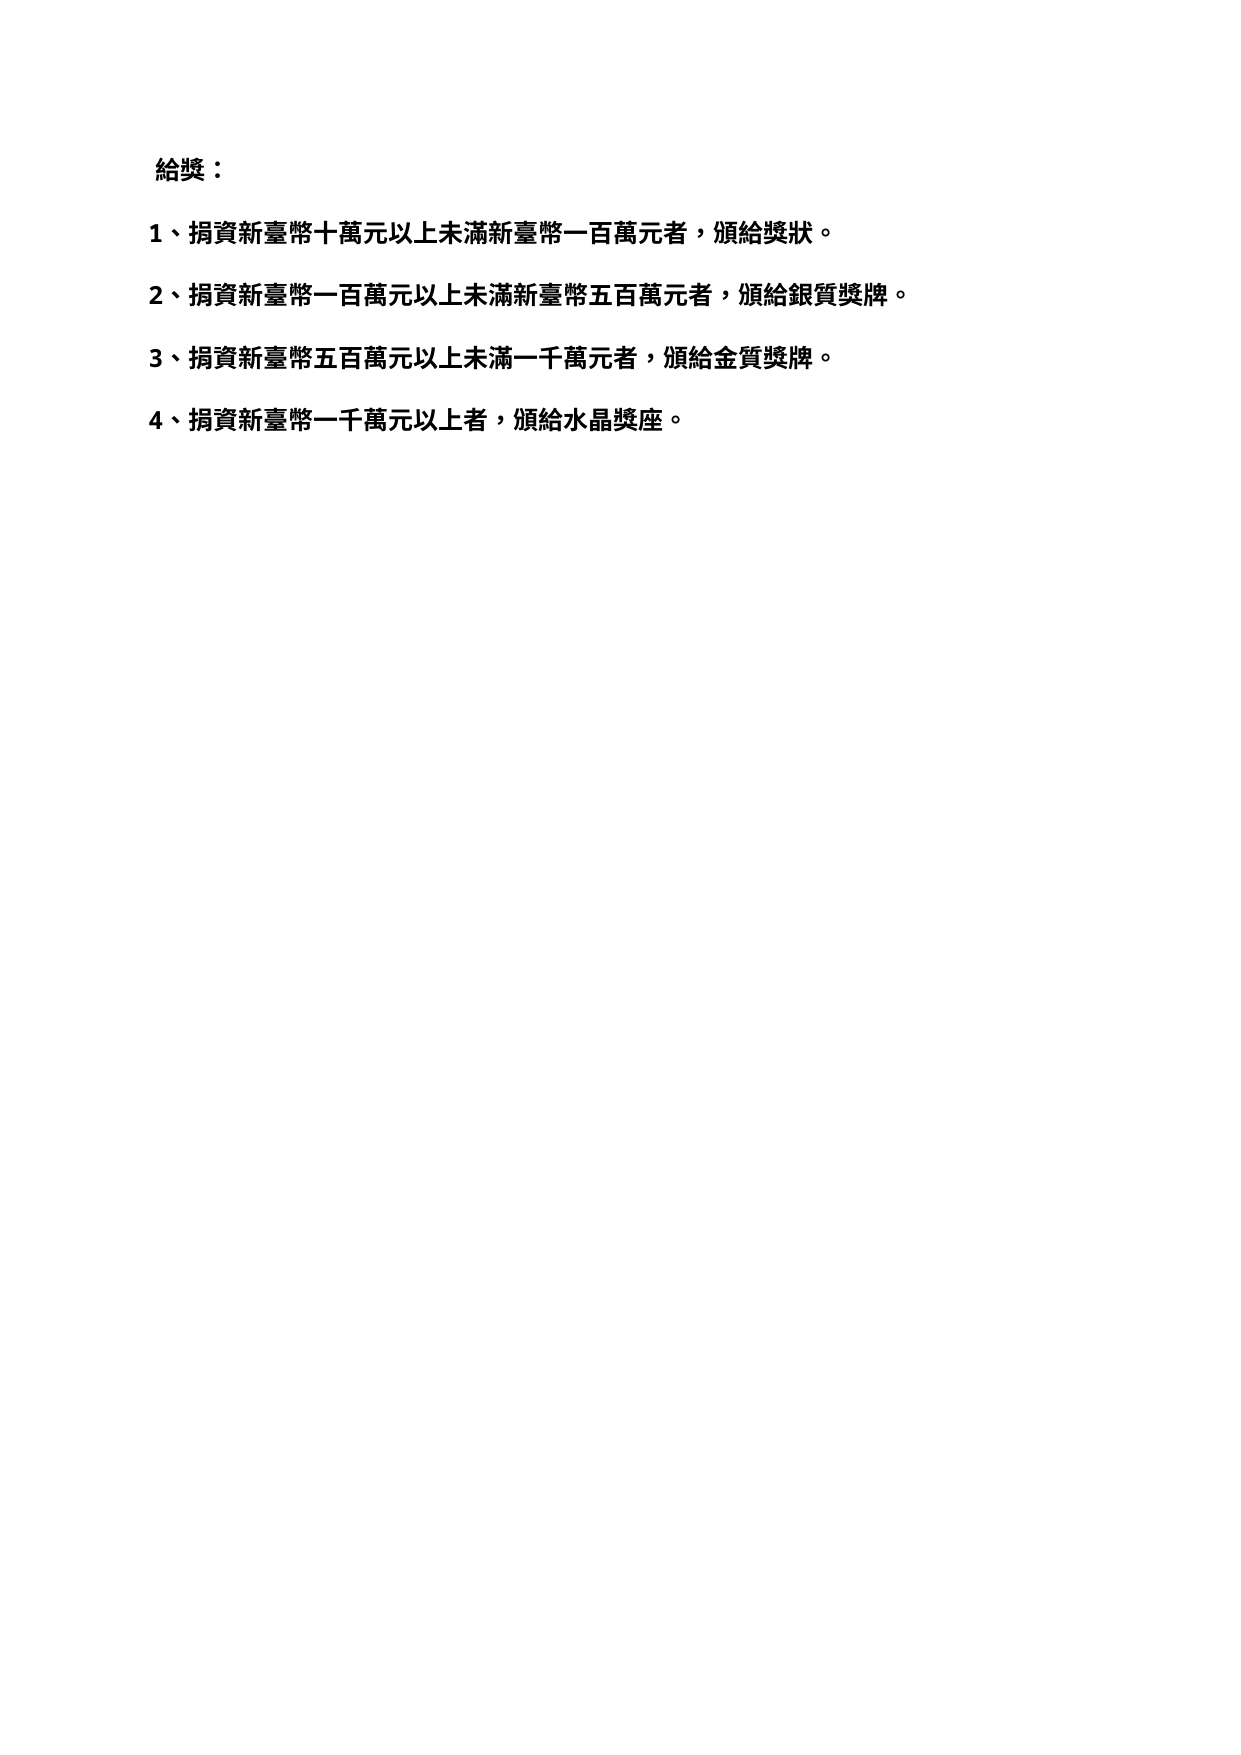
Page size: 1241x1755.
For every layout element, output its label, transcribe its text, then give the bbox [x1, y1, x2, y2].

text 4、捐資新臺幣一千萬元以上者，頒給水晶獎座。 [118, 377, 1122, 439]
text 3、捐資新臺幣五百萬元以上未滿一千萬元者，頒給金質獎牌。 [118, 314, 1122, 377]
list 依據教育部「捐資教育事業獎勵辦法」第2條規定，捐資金額達下列各款者，由教育部給獎： [118, 127, 1122, 189]
text 2、捐資新臺幣一百萬元以上未滿新臺幣五百萬元者，頒給銀質獎牌。 [118, 252, 1122, 314]
text 1、捐資新臺幣十萬元以上未滿新臺幣一百萬元者，頒給獎狀。 [118, 189, 1122, 252]
